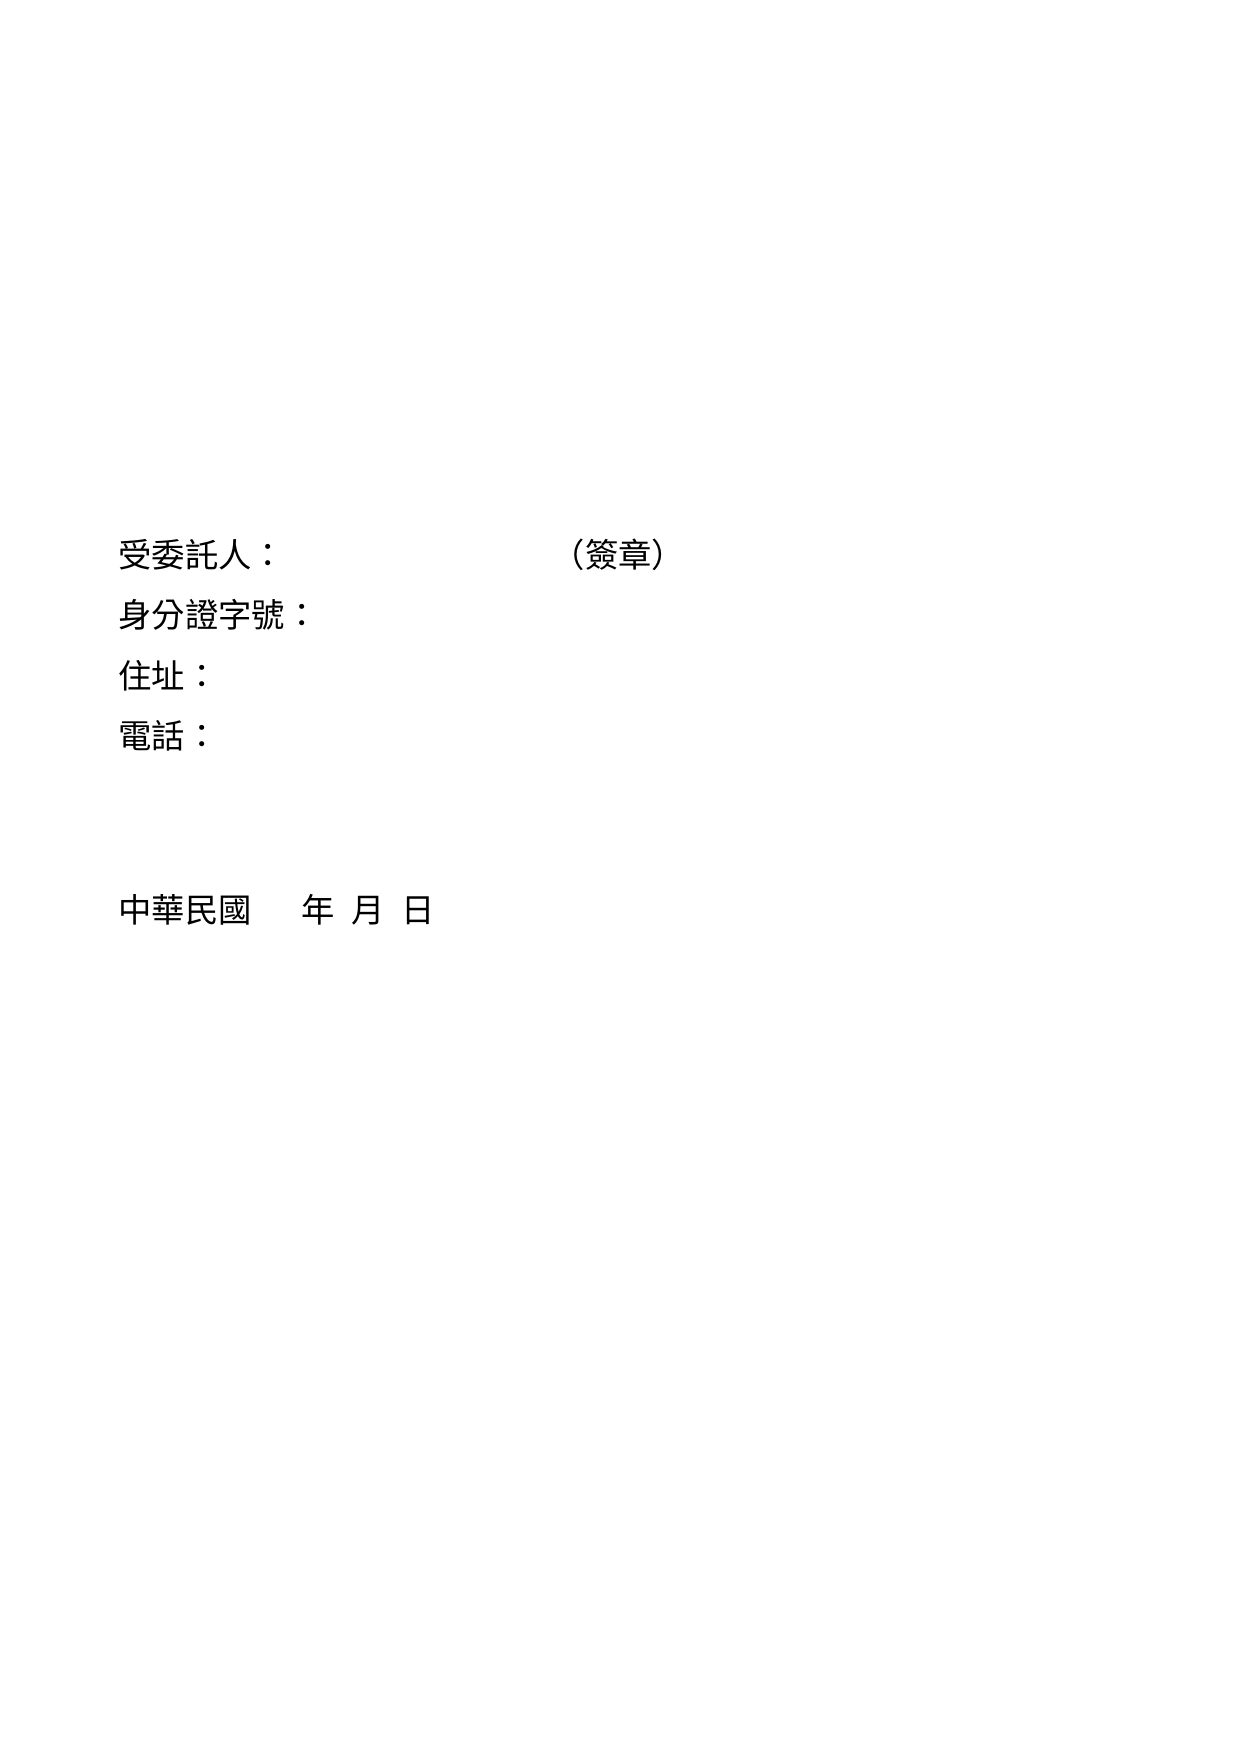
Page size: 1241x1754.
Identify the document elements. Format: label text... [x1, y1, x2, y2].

text 身分證字號： [118, 589, 1122, 637]
text 電話： [118, 709, 1122, 758]
text 住址： [118, 649, 1122, 698]
text 中華民國 年 月 日 [118, 883, 1122, 932]
text 受委託人： （簽章） [118, 529, 1122, 577]
